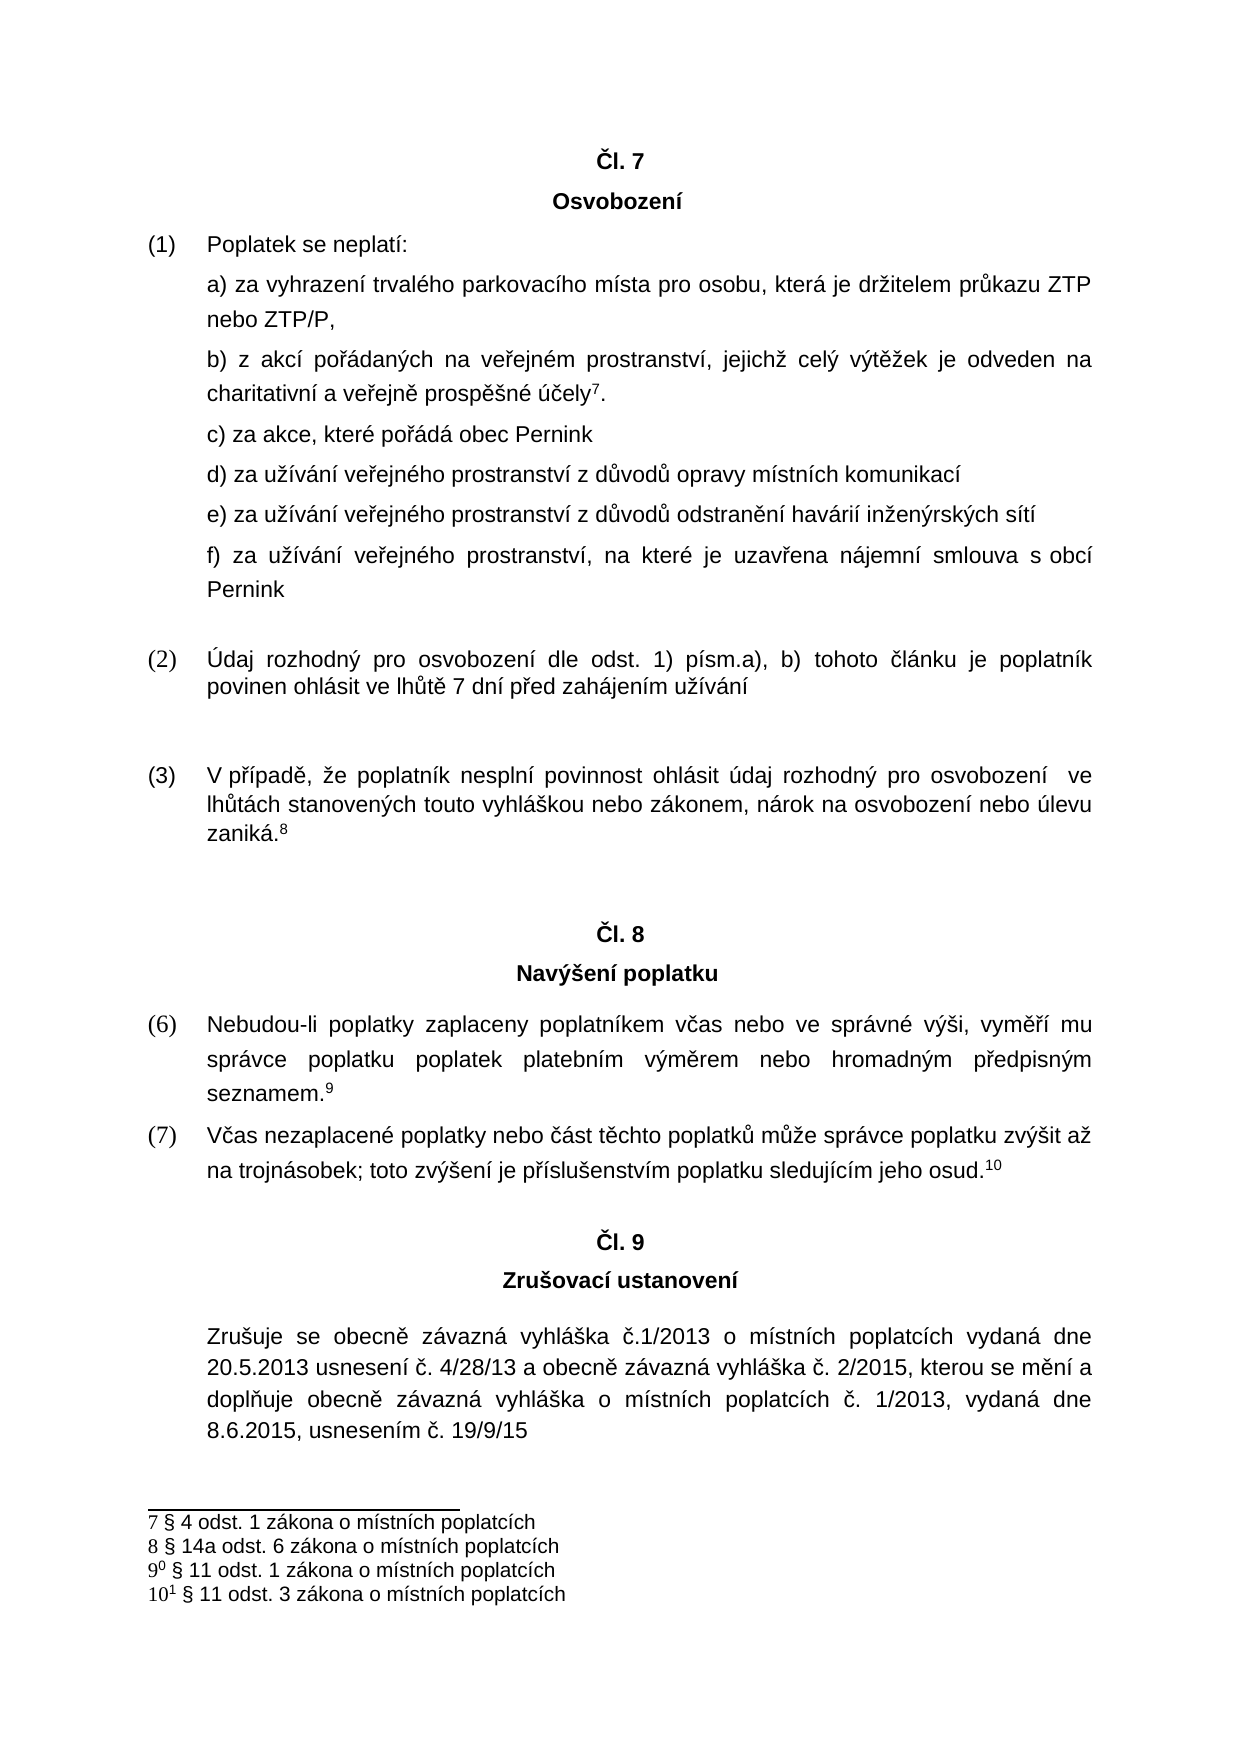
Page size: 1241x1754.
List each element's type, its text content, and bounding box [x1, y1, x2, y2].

text Čl. 8 [148, 921, 1093, 947]
text a) za vyhrazení trvalého parkovacího místa pro osobu, která je držitelem průkazu ZTP nebo ZTP/P, [207, 271, 1093, 332]
text b) z akcí pořádaných na veřejném prostranství, jejichž celý výtěžek je odveden na charitativní a veřejně prospěšné účely. [207, 346, 1093, 407]
text d) za užívání veřejného prostranství z důvodů opravy místních komunikací [207, 461, 1093, 487]
list 1 § 11 odst. 3 zákona o místních poplatcích [148, 1582, 1093, 1606]
text f) za užívání veřejného prostranství, na které je uzavřena nájemní smlouva s obcí Pernink [207, 542, 1093, 602]
text Navýšení poplatku [148, 960, 1093, 986]
list Nebudou-li poplatky zaplaceny poplatníkem včas nebo ve správné výši, vyměří mu správce poplatku poplatek platebním výměrem nebo hromadným předpisným seznamem. [148, 1009, 1093, 1106]
list Poplatek se neplatí: [148, 231, 1093, 257]
list 0 § 11 odst. 1 zákona o místních poplatcích [148, 1558, 1093, 1582]
text e) za užívání veřejného prostranství z důvodů odstranění havárií inženýrských sítí [207, 501, 1093, 528]
text Čl. 9 [148, 1228, 1093, 1255]
text Zrušuje se obecně závazná vyhláška č.1/2013 o místních poplatcích vydaná dne 20.5.2013 usnesení č. 4/28/13 a obecně závazná vyhláška č. 2/2015, kterou se mění a doplňuje obecně závazná vyhláška o místních poplatcích č. 1/2013, vydaná dne 8.6.2015, usnesením č. 19/9/15 [207, 1323, 1093, 1444]
text § 4 odst. 1 zákona o místních poplatcích [148, 1510, 1093, 1534]
text c) za akce, které pořádá obec Pernink [207, 421, 1093, 447]
text Zrušovací ustanovení [148, 1267, 1093, 1294]
text § 14a odst. 6 zákona o místních poplatcích [148, 1534, 1093, 1558]
text Čl. 7 [148, 148, 1093, 174]
text (3) V případě, že poplatník nesplní povinnost ohlásit údaj rozhodný pro osvobození ve lhůtách stanovených touto vyhláškou nebo zákonem, nárok na osvobození nebo úlevu zaniká. [148, 762, 1093, 847]
text Osvobození [148, 188, 1093, 214]
list Včas nezaplacené poplatky nebo část těchto poplatků může správce poplatku zvýšit až na trojnásobek; toto zvýšení je příslušenstvím poplatku sledujícím jeho osud. [148, 1120, 1093, 1183]
list Údaj rozhodný pro osvobození dle odst. 1) písm.a), b) tohoto článku je poplatník povinen ohlásit ve lhůtě 7 dní před zahájením užívání [148, 644, 1093, 699]
